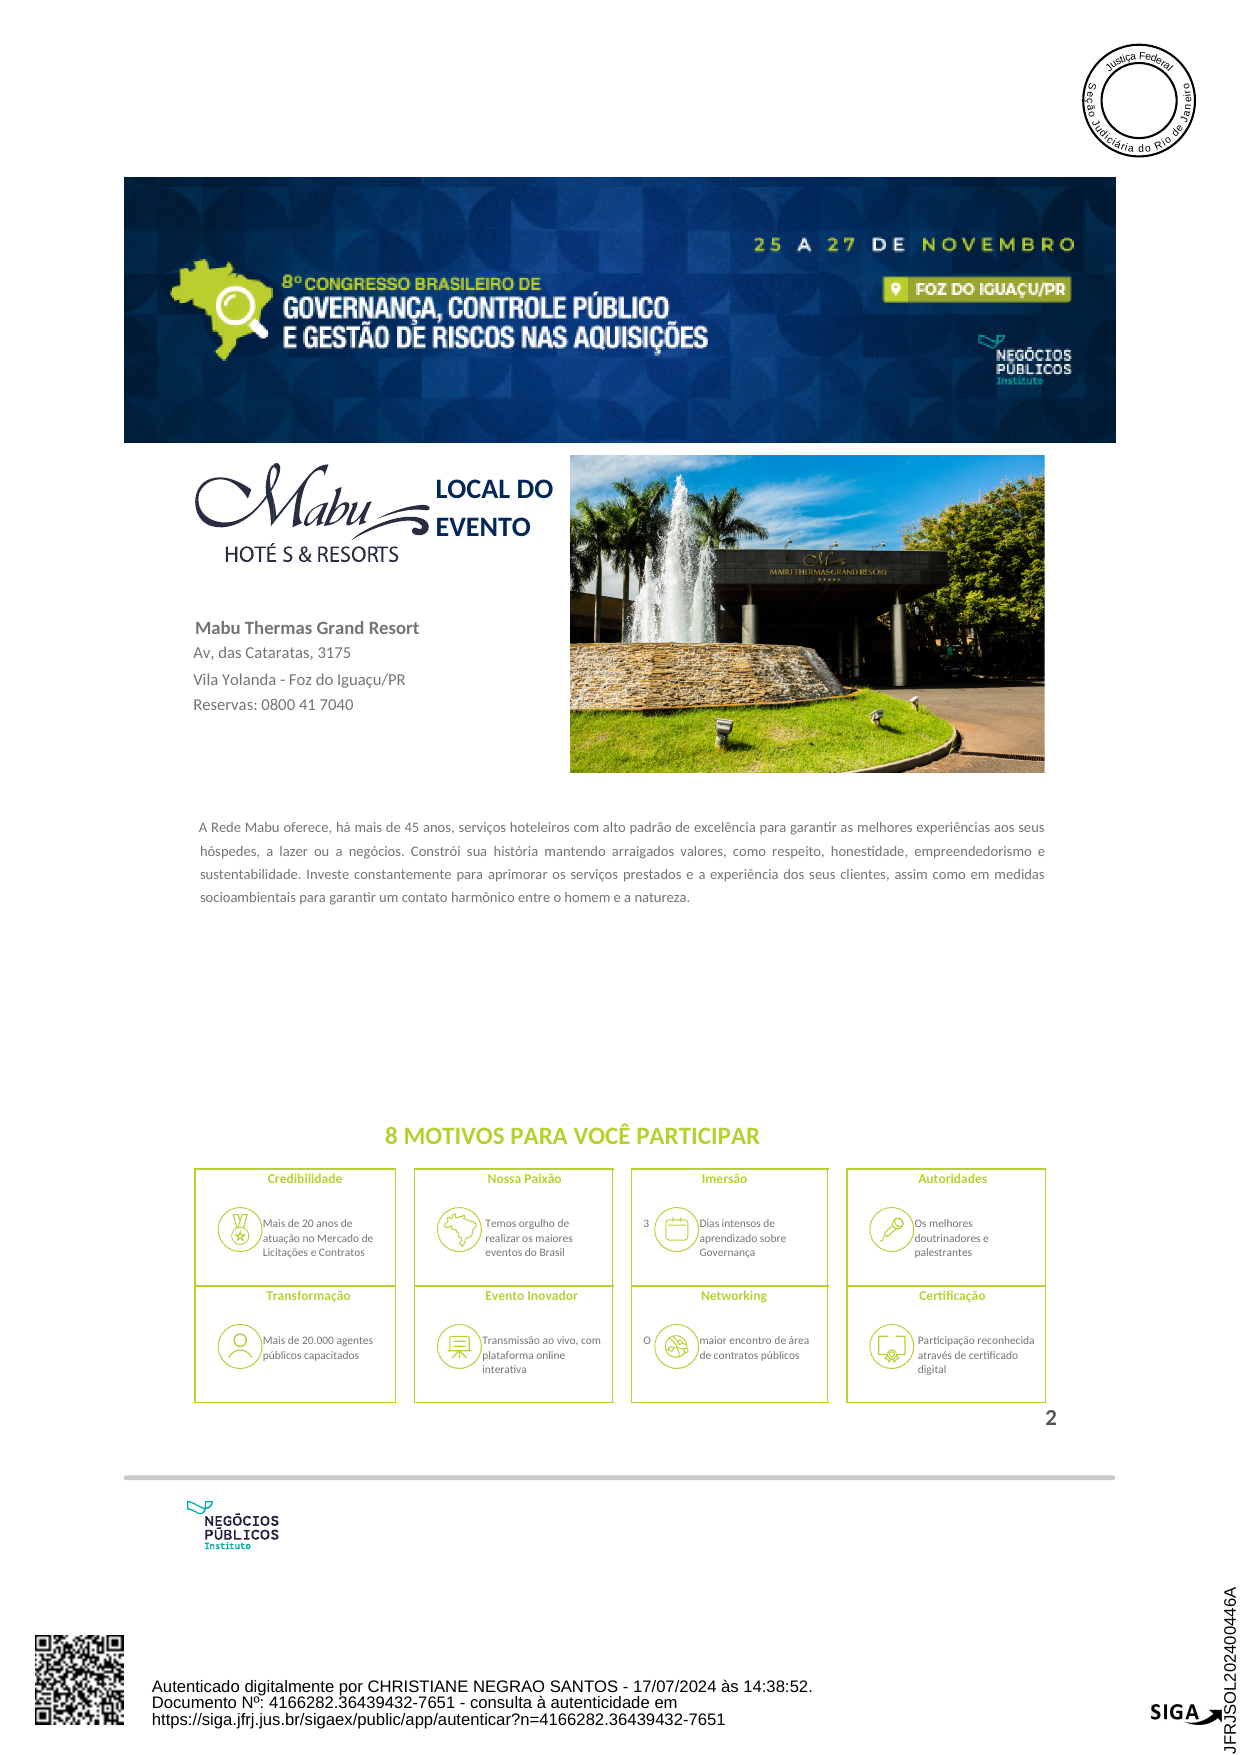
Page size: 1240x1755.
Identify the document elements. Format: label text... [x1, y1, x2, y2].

text Vila Yolanda - Foz do Iguaçu/PR [193, 669, 570, 690]
table_cell Os melhores doutrinadores e palestrantes [848, 1216, 1045, 1285]
table_header Autoridades [848, 1170, 1045, 1216]
subtitle [1045, 471, 1060, 544]
table_header Imersão [632, 1170, 827, 1216]
table_cell Participação reconhecida através de certificado digital [848, 1333, 1045, 1402]
table_cell Transformação [196, 1287, 395, 1333]
table_cell Evento Inovador [415, 1287, 612, 1333]
table_cell [613, 1333, 631, 1402]
table_header Nossa Paixão [415, 1170, 612, 1216]
table_cell O maior encontro de área de contratos públicos [632, 1333, 827, 1402]
table_header Credibilidade [196, 1170, 395, 1216]
table_cell Mais de 20 anos de atuação no Mercado de Licitações e Contratos [196, 1216, 395, 1285]
subtitle LOCAL DO EVENTO [200, 471, 570, 544]
table_header [828, 1168, 846, 1216]
table_header [396, 1168, 414, 1216]
table_cell Certificação [848, 1287, 1045, 1333]
table_cell 3 Dias intensos de aprendizado sobre Governança [632, 1216, 827, 1285]
text Reservas: 0800 41 7040 [193, 694, 570, 714]
table_cell Transmissão ao vivo, com plataforma online interativa [415, 1333, 612, 1402]
text 2 [195, 1403, 1057, 1431]
text A Rede Mabu oferece, há mais de 45 anos, serviços hoteleiros com alto padrão de excelência para garantir as melhores experiências aos seus hóspedes, a lazer ou a negócios. Constrói sua história mantendo arraigados valores, como respeito, honestidade, empreendedorismo e sustentabilidade. Investe constantemente para aprimorar os serviços prestados e a experiência dos seus clientes, assim como em medidas socioambientais para garantir um contato harmônico entre o homem e a natureza. [199, 818, 1046, 906]
table_cell Temos orgulho de realizar os maiores eventos do Brasil [415, 1216, 612, 1285]
text Mabu Thermas Grand Resort [195, 616, 570, 639]
table_cell [613, 1216, 631, 1285]
table_cell [396, 1333, 414, 1402]
table_cell [828, 1333, 846, 1402]
table_cell Mais de 20.000 agentes públicos capacitados [196, 1333, 395, 1402]
table_cell Networking [632, 1287, 827, 1333]
table_cell [396, 1216, 414, 1285]
table_cell [396, 1285, 414, 1333]
table_cell [828, 1285, 846, 1333]
subtitle 8 MOTIVOS PARA VOCÊ PARTICIPAR [195, 1120, 1060, 1150]
text Av, das Cataratas, 3175 [193, 643, 570, 663]
table_cell [613, 1285, 631, 1333]
table_header [613, 1168, 631, 1216]
table_cell [828, 1216, 846, 1285]
